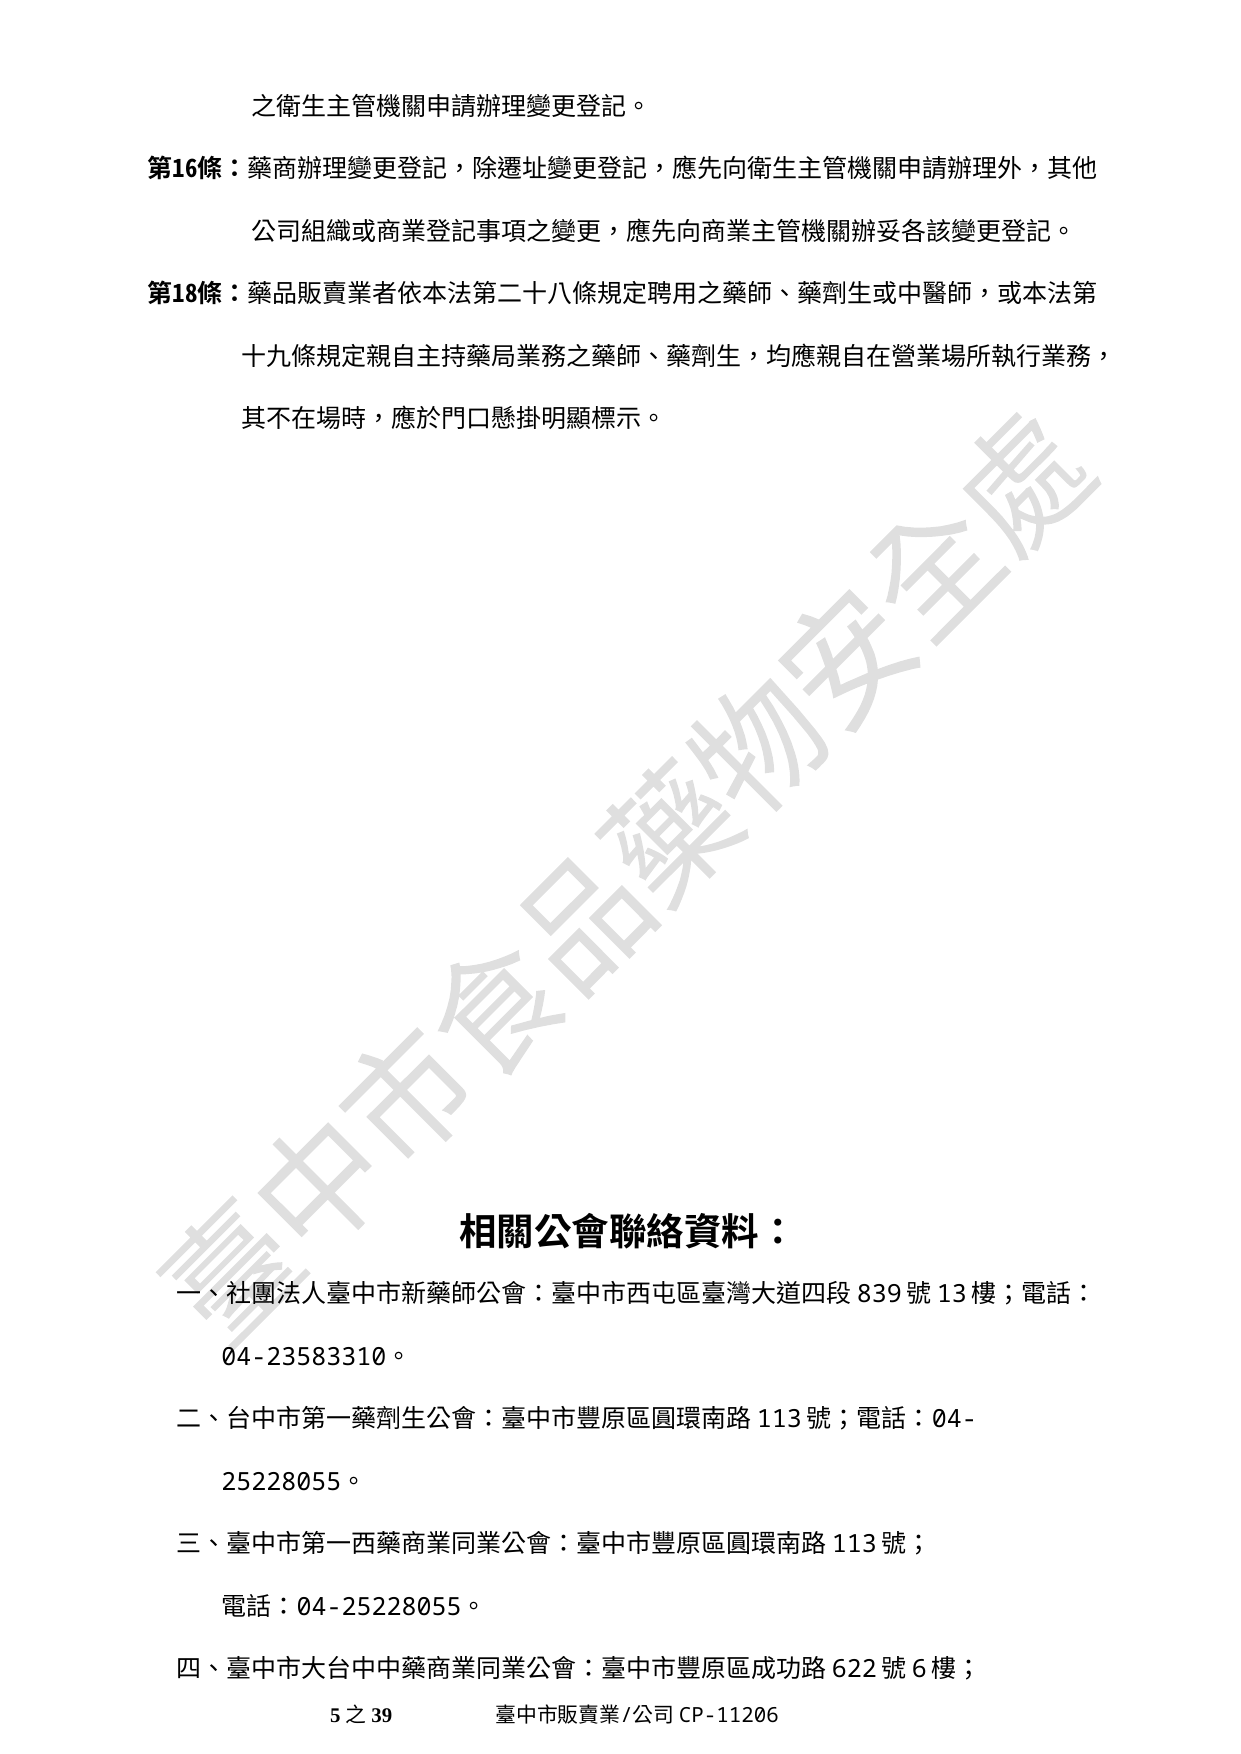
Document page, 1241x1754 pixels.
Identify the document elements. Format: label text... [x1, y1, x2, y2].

text 之衛生主管機關申請辦理變更登記。 [148, 62, 1107, 125]
text 一、社團法人臺中市新藥師公會：臺中市西屯區臺灣大道四段839號13樓；電話：04-23583310。 [177, 1250, 1107, 1375]
text 第16條：藥商辦理變更登記，除遷址變更登記，應先向衛生主管機關申請辦理外，其他公司組織或商業登記事項之變更，應先向商業主管機關辦妥各該變更登記。 [148, 125, 1107, 250]
text 相關公會聯絡資料： [148, 1187, 1107, 1250]
text 第18條：藥品販賣業者依本法第二十八條規定聘用之藥師、藥劑生或中醫師，或本法第十九條規定親自主持藥局業務之藥師、藥劑生，均應親自在營業場所執行業務，其不在場時，應於門口懸掛明顯標示。 [148, 250, 1107, 437]
text 二、台中市第一藥劑生公會：臺中市豐原區圓環南路113號；電話：04-25228055。 [177, 1375, 1107, 1500]
text 電話：04-25228055。 [221, 1562, 1107, 1625]
text 三、臺中市第一西藥商業同業公會：臺中市豐原區圓環南路113號； [177, 1500, 1107, 1562]
text 四、臺中市大台中中藥商業同業公會：臺中市豐原區成功路622號6樓； [177, 1625, 1107, 1687]
